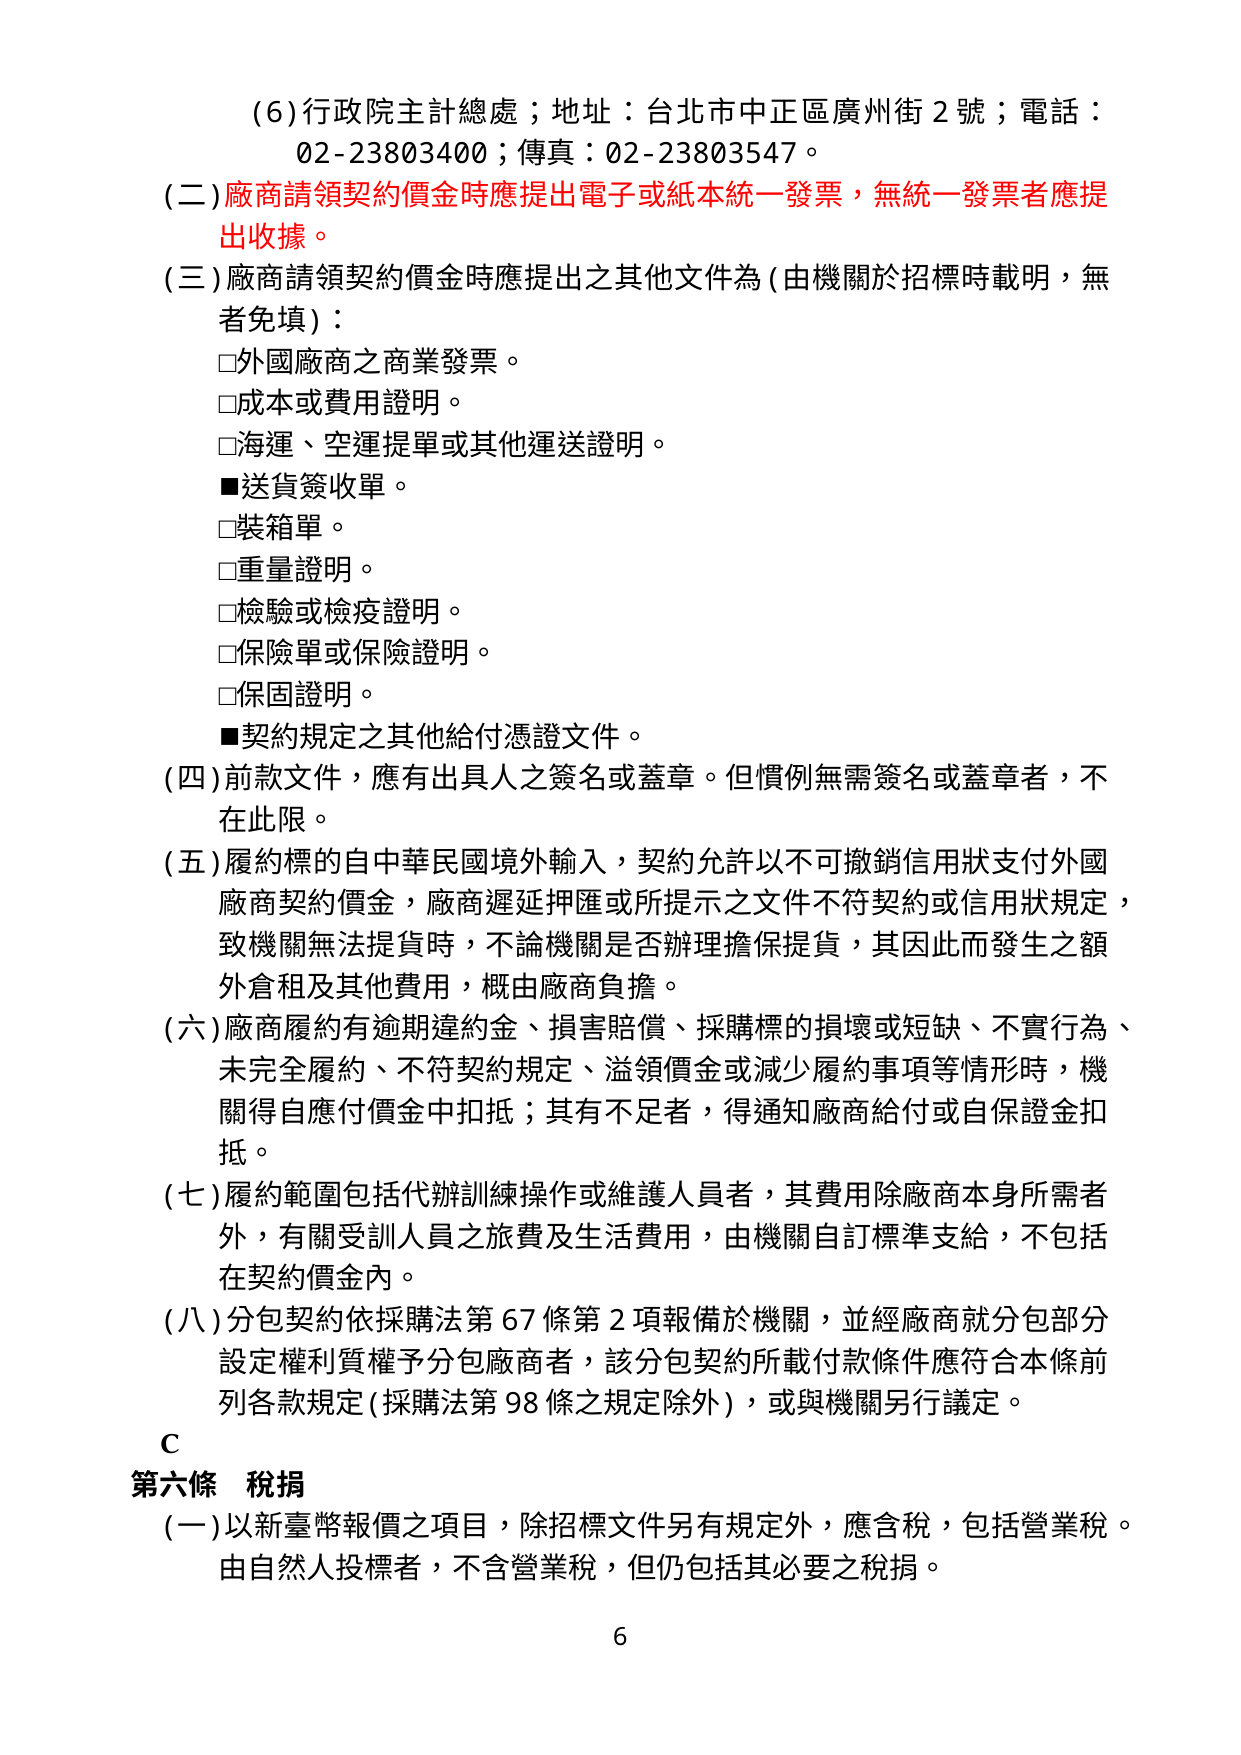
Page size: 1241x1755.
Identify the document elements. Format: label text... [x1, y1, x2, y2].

text (二)廠商請領契約價金時應提出電子或紙本統一發票，無統一發票者應提出收據。 [159, 172, 1110, 255]
text □裝箱單。 [218, 505, 1104, 547]
text (四)前款文件，應有出具人之簽名或蓋章。但慣例無需簽名或蓋章者，不在此限。 [159, 755, 1110, 839]
text 第六條 稅捐 [130, 1462, 1110, 1503]
text (六)廠商履約有逾期違約金、損害賠償、採購標的損壞或短缺、不實行為、未完全履約、不符契約規定、溢領價金或減少履約事項等情形時，機關得自應付價金中扣抵；其有不足者，得通知廠商給付或自保證金扣抵。 [159, 1005, 1110, 1172]
text (三)廠商請領契約價金時應提出之其他文件為(由機關於招標時載明，無者免填)： [159, 255, 1110, 339]
text □檢驗或檢疫證明。 [218, 589, 1104, 630]
text □重量證明。 [218, 547, 1104, 589]
text □保固證明。 [218, 672, 1104, 714]
text  [159, 1422, 1104, 1462]
text 送貨簽收單。 [218, 464, 1104, 505]
text (八)分包契約依採購法第67條第2項報備於機關，並經廠商就分包部分設定權利質權予分包廠商者，該分包契約所載付款條件應符合本條前列各款規定(採購法第98條之規定除外)，或與機關另行議定。 [159, 1297, 1110, 1422]
text □外國廠商之商業發票。 [218, 339, 1104, 380]
text □成本或費用證明。 [218, 380, 1104, 422]
text (6)行政院主計總處；地址：台北市中正區廣州街2號；電話：02-23803400；傳真：02-23803547。 [248, 89, 1110, 172]
text (一)以新臺幣報價之項目，除招標文件另有規定外，應含稅，包括營業稅。由自然人投標者，不含營業稅，但仍包括其必要之稅捐。 [159, 1503, 1110, 1587]
text □海運、空運提單或其他運送證明。 [218, 422, 1104, 464]
text 契約規定之其他給付憑證文件。 [218, 714, 1104, 755]
text (五)履約標的自中華民國境外輸入，契約允許以不可撤銷信用狀支付外國廠商契約價金，廠商遲延押匯或所提示之文件不符契約或信用狀規定，致機關無法提貨時，不論機關是否辦理擔保提貨，其因此而發生之額外倉租及其他費用，概由廠商負擔。 [159, 839, 1110, 1005]
text □保險單或保險證明。 [218, 630, 1104, 672]
text (七)履約範圍包括代辦訓練操作或維護人員者，其費用除廠商本身所需者外，有關受訓人員之旅費及生活費用，由機關自訂標準支給，不包括在契約價金內。 [159, 1172, 1110, 1297]
